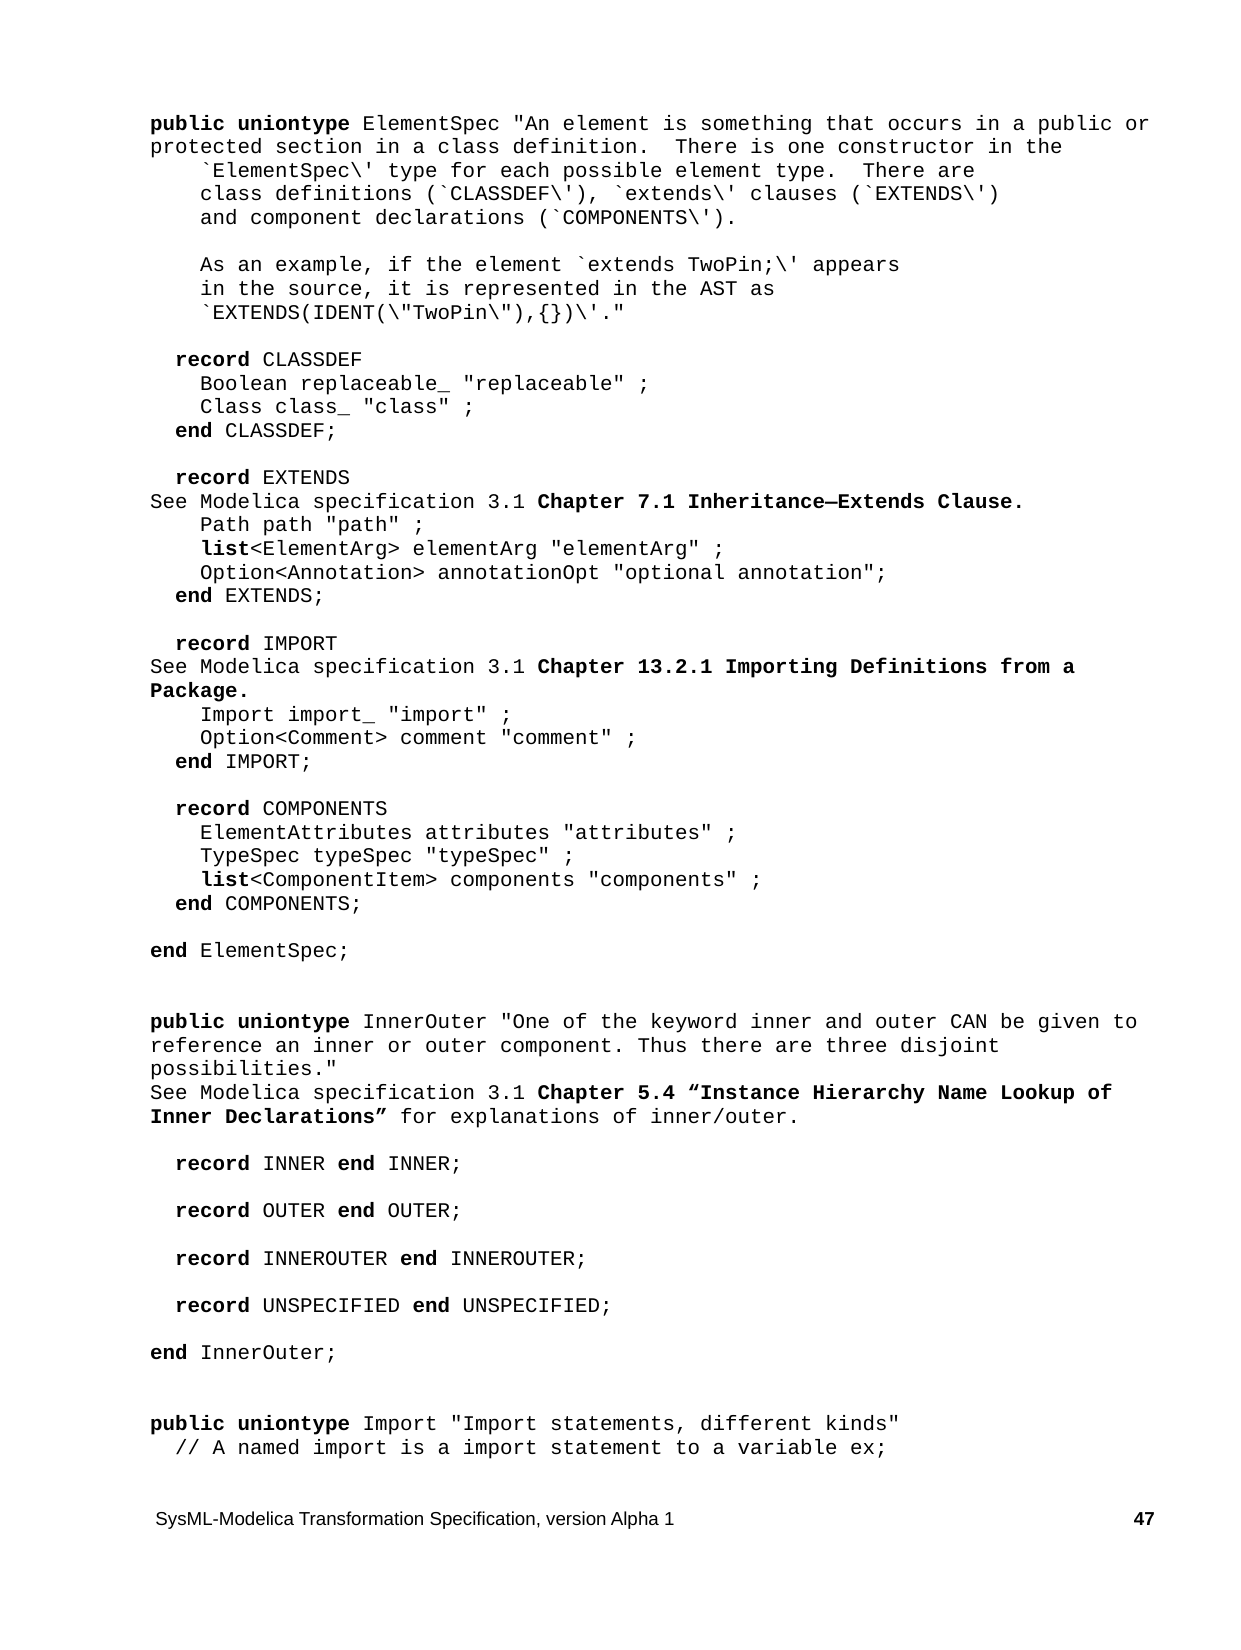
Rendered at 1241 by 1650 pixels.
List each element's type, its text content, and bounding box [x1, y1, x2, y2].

text record UNSPECIFIED end UNSPECIFIED; [150, 1295, 1166, 1318]
text Option<Comment> comment "comment" ; [150, 727, 1166, 751]
text list<ElementArg> elementArg "elementArg" ; [150, 538, 1166, 562]
text Import import_ "import" ; [150, 704, 1166, 727]
text end ElementSpec; [150, 940, 1166, 964]
text See Modelica specification 3.1 Chapter 7.1 Inheritance—Extends Clause. [150, 491, 1166, 514]
text end InnerOuter; [150, 1342, 1166, 1366]
text record EXTENDS [150, 467, 1166, 491]
text As an example, if the element `extends TwoPin;\' appears [150, 254, 1166, 278]
text Boolean replaceable_ "replaceable" ; [150, 373, 1166, 396]
text end COMPONENTS; [150, 893, 1166, 916]
text `ElementSpec\' type for each possible element type. There are [150, 160, 1166, 183]
text ElementAttributes attributes "attributes" ; [150, 822, 1166, 846]
text Option<Annotation> annotationOpt "optional annotation"; [150, 562, 1166, 585]
text end CLASSDEF; [150, 420, 1166, 443]
text record INNER end INNER; [150, 1153, 1166, 1177]
text in the source, it is represented in the AST as [150, 278, 1166, 302]
text See Modelica specification 3.1 Chapter 13.2.1 Importing Definitions from a Package. [150, 656, 1166, 704]
text `EXTENDS(IDENT(\"TwoPin\"),{})\'." [150, 302, 1166, 325]
text record IMPORT [150, 633, 1166, 656]
text // A named import is a import statement to a variable ex; [150, 1437, 1166, 1460]
text record INNEROUTER end INNEROUTER; [150, 1247, 1166, 1271]
text public uniontype Import "Import statements, different kinds" [150, 1413, 1166, 1437]
text Path path "path" ; [150, 514, 1166, 538]
text TypeSpec typeSpec "typeSpec" ; [150, 846, 1166, 869]
text end EXTENDS; [150, 585, 1166, 609]
text end IMPORT; [150, 751, 1166, 774]
text record COMPONENTS [150, 798, 1166, 822]
text Class class_ "class" ; [150, 396, 1166, 420]
text and component declarations (`COMPONENTS\'). [150, 207, 1166, 231]
text public uniontype InnerOuter "One of the keyword inner and outer CAN be given to reference an inner or outer component. Thus there are three disjoint possibilities." [150, 1011, 1166, 1082]
text class definitions (`CLASSDEF\'), `extends\' clauses (`EXTENDS\') [150, 183, 1166, 207]
text list<ComponentItem> components "components" ; [150, 869, 1166, 893]
text record OUTER end OUTER; [150, 1200, 1166, 1224]
text record CLASSDEF [150, 349, 1166, 373]
text See Modelica specification 3.1 Chapter 5.4 “Instance Hierarchy Name Lookup of Inner Declarations” for explanations of inner/outer. [150, 1082, 1166, 1129]
text public uniontype ElementSpec "An element is something that occurs in a public or protected section in a class definition. There is one constructor in the [150, 112, 1166, 160]
